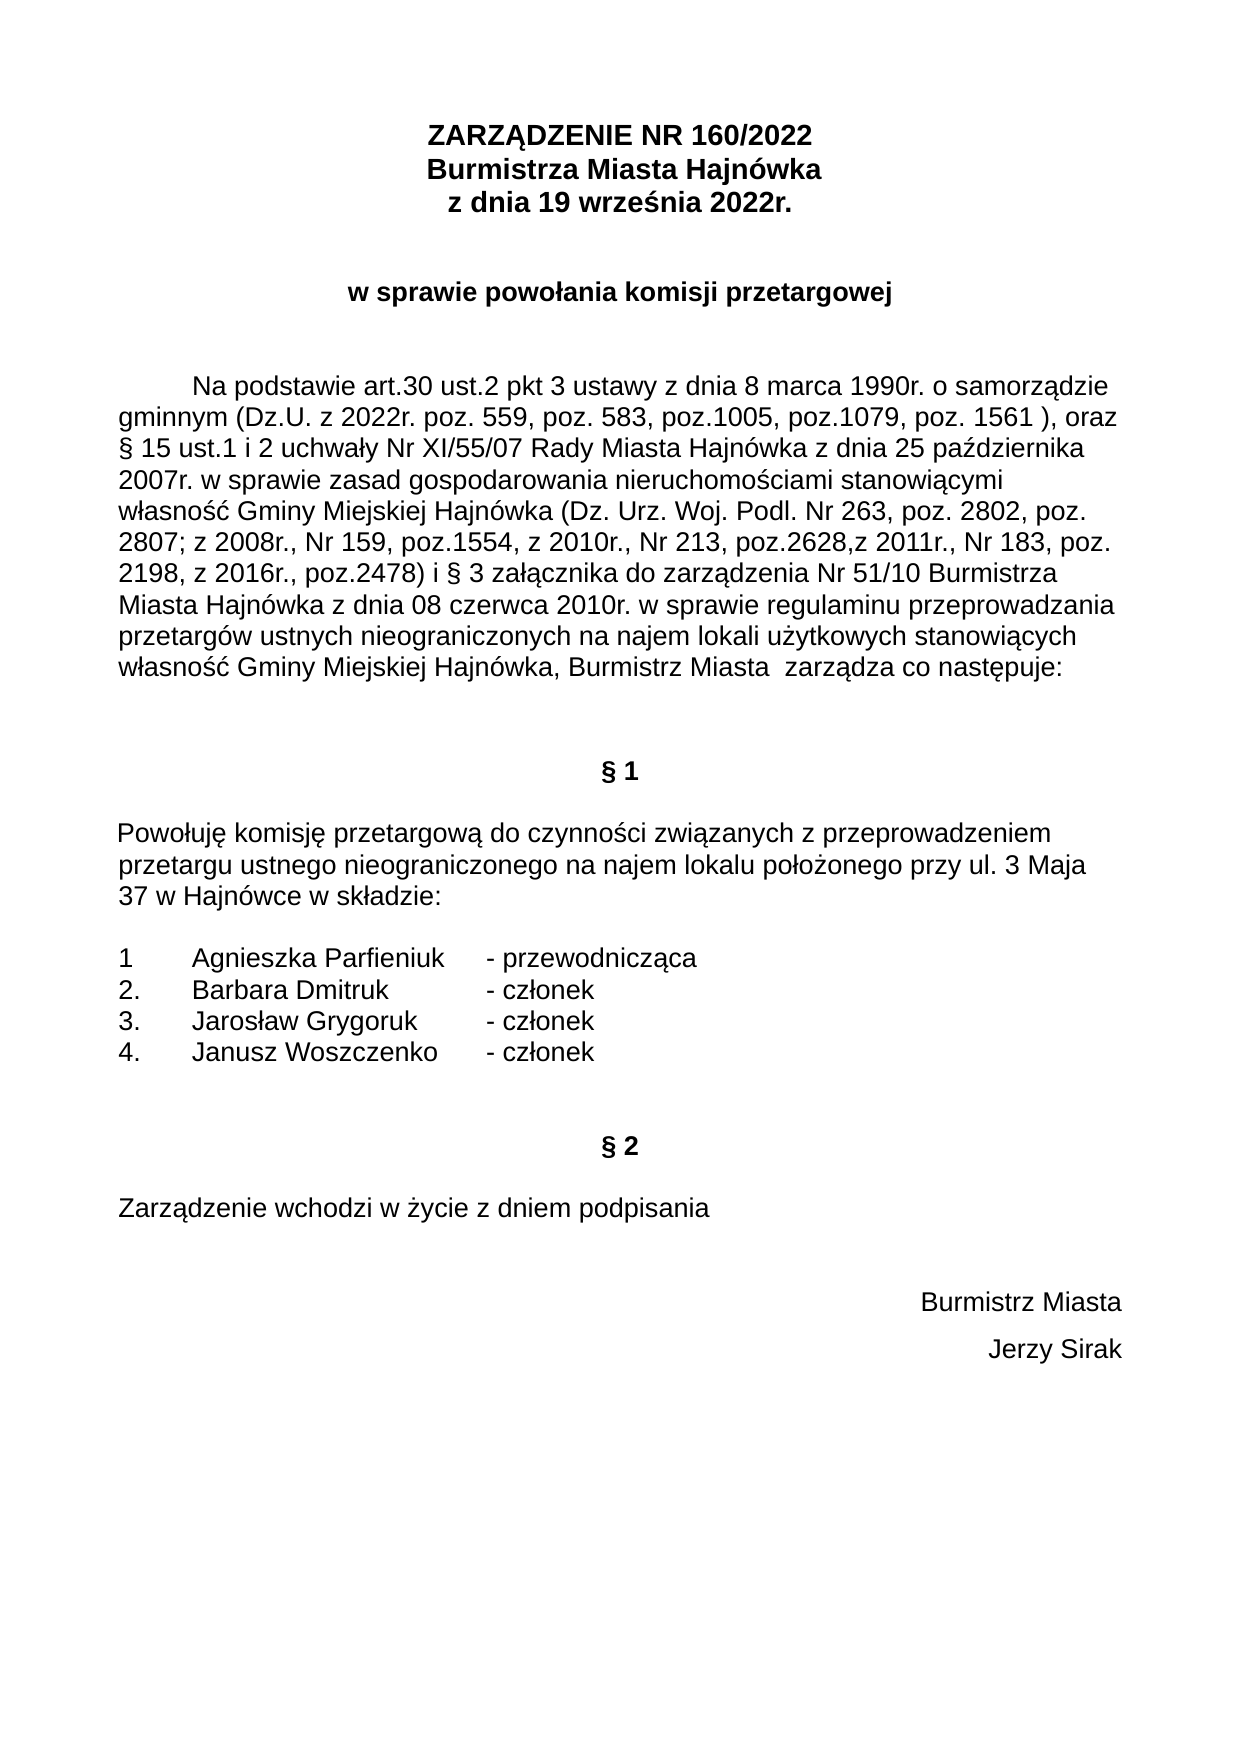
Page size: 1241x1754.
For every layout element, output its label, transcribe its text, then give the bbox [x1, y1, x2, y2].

text § 1 [118, 755, 1122, 786]
text Na podstawie art.30 ust.2 pkt 3 ustawy z dnia 8 marca 1990r. o samorządzie gminnym (Dz.U. z 2022r. poz. 559, poz. 583, poz.1005, poz.1079, poz. 1561 ), oraz § 15 ust.1 i 2 uchwały Nr XI/55/07 Rady Miasta Hajnówka z dnia 25 października 2007r. w sprawie zasad gospodarowania nieruchomościami stanowiącymi własność Gminy Miejskiej Hajnówka (Dz. Urz. Woj. Podl. Nr 263, poz. 2802, poz. 2807; z 2008r., Nr 159, poz.1554, z 2010r., Nr 213, poz.2628,z 2011r., Nr 183, poz. 2198, z 2016r., poz.2478) i § 3 załącznika do zarządzenia Nr 51/10 Burmistrza Miasta Hajnówka z dnia 08 czerwca 2010r. w sprawie regulaminu przeprowadzania przetargów ustnych nieograniczonych na najem lokali użytkowych stanowiących własność Gminy Miejskiej Hajnówka, Burmistrz Miasta zarządza co następuje: [118, 370, 1122, 682]
text Zarządzenie wchodzi w życie z dniem podpisania [118, 1192, 1122, 1224]
list 3. Jarosław Grygoruk - członek [118, 1005, 1122, 1036]
text ZARZĄDZENIE NR 160/2022 [118, 118, 1122, 152]
text Powołuję komisję przetargową do czynności związanych z przeprowadzeniem przetargu ustnego nieograniczonego na najem lokalu położonego przy ul. 3 Maja 37 w Hajnówce w składzie: [117, 817, 1122, 911]
text § 2 [118, 1130, 1122, 1161]
list 2. Barbara Dmitruk - członek [118, 974, 1122, 1005]
text z dnia 19 września 2022r. [118, 185, 1122, 219]
text w sprawie powołania komisji przetargowej [118, 276, 1122, 307]
text Burmistrza Miasta Hajnówka [118, 152, 1122, 185]
list 1 Agnieszka Parfieniuk - przewodnicząca [118, 942, 1122, 974]
list 4. Janusz Woszczenko - członek [118, 1036, 1122, 1067]
text Jerzy Sirak [118, 1333, 1122, 1364]
text Burmistrz Miasta [118, 1286, 1122, 1317]
